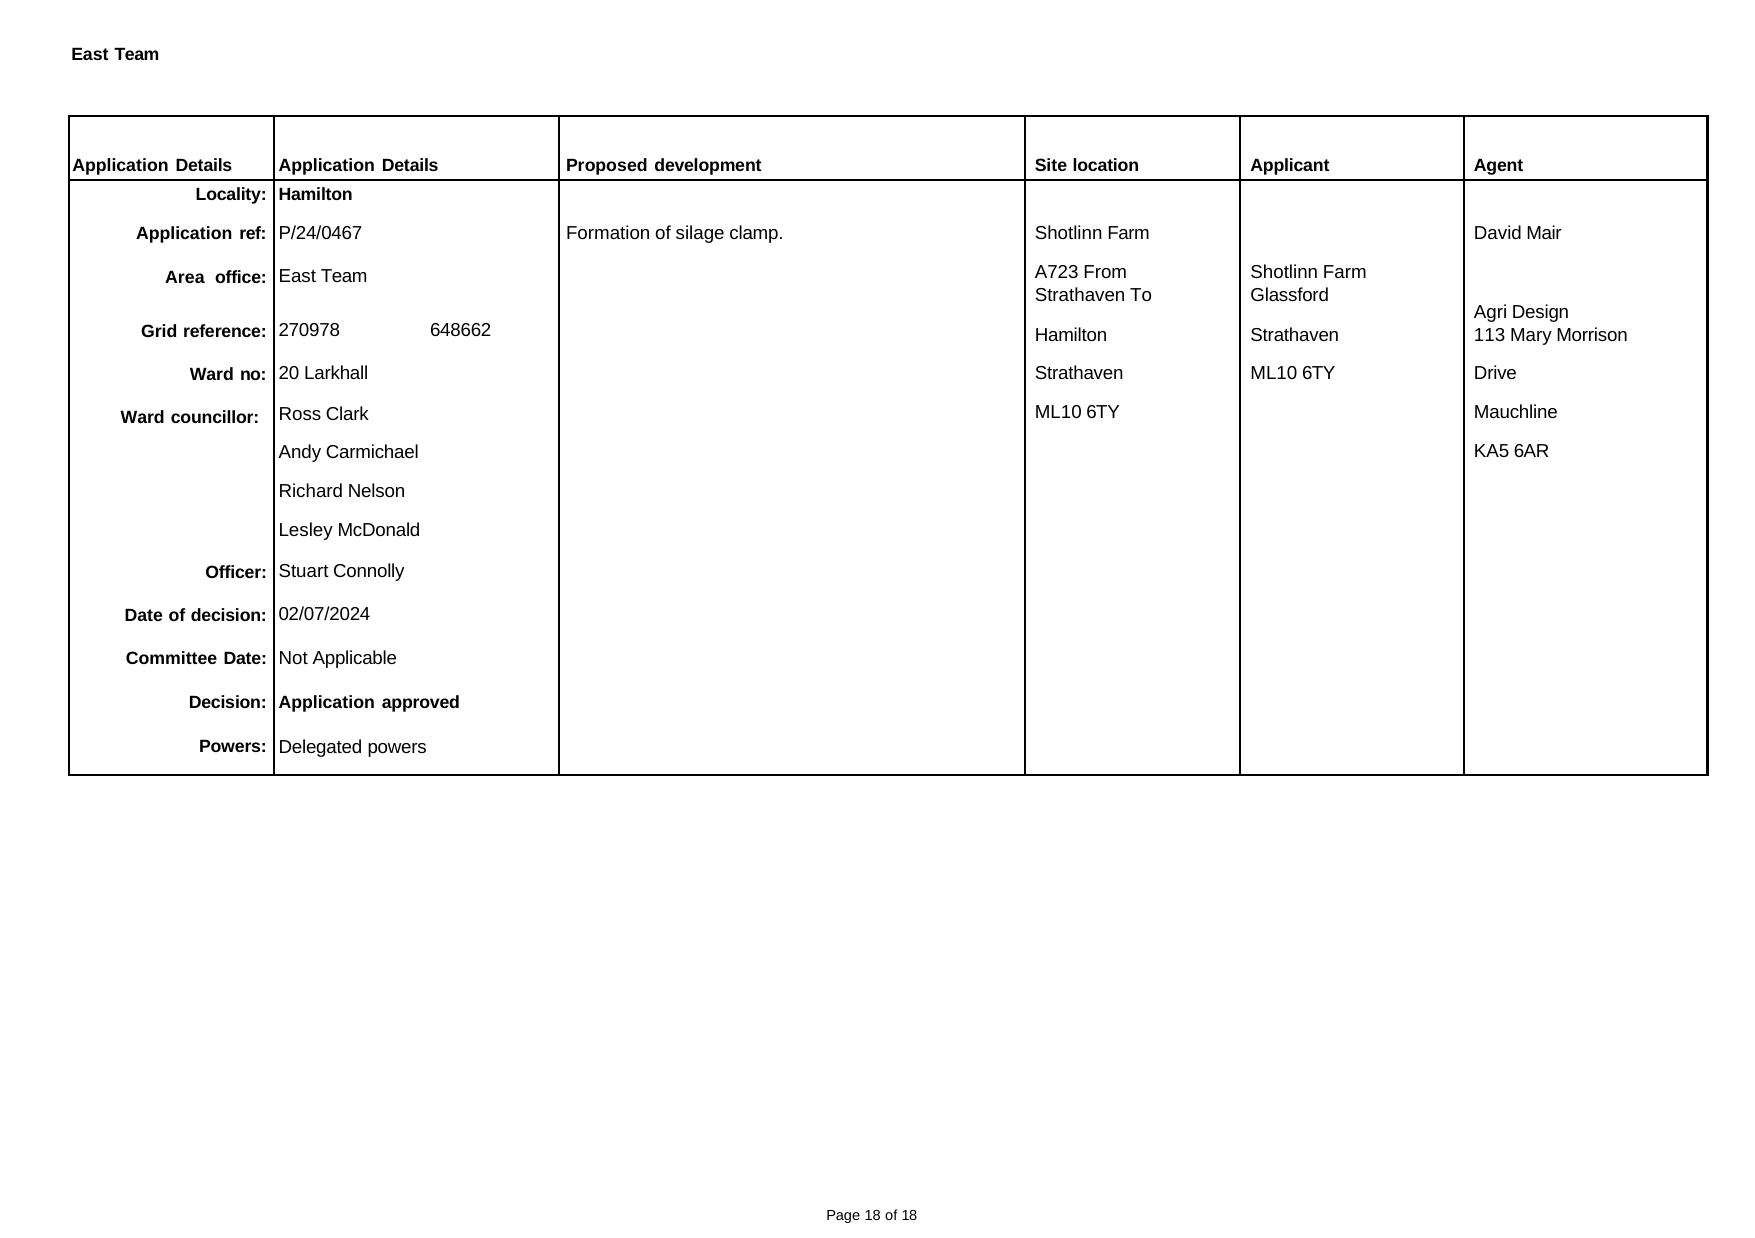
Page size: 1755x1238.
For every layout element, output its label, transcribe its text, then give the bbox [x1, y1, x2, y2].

table_cell [560, 401, 1024, 441]
table_cell [1241, 599, 1463, 642]
table_cell [1241, 441, 1463, 479]
table_cell Officer: [70, 557, 273, 599]
table_cell Lesley McDonald [275, 518, 558, 557]
table_cell East Team 270978 648662 [275, 260, 558, 362]
table_cell 20 Larkhall [275, 362, 558, 401]
table_header Application Details [70, 117, 273, 179]
table_cell Agri Design 113 Mary Morrison [1465, 260, 1706, 362]
table_cell Application approved [275, 685, 558, 729]
table_cell ML10 6TY [1026, 401, 1239, 441]
table_cell [1465, 729, 1706, 774]
table_cell [1026, 557, 1239, 599]
table_cell 02/07/2024 [275, 599, 558, 642]
table_cell Drive [1465, 362, 1706, 401]
table_cell [560, 729, 1024, 774]
table_cell [70, 518, 273, 557]
table_cell [1241, 557, 1463, 599]
table_cell [1241, 685, 1463, 729]
table_header Application Details [275, 117, 558, 179]
table_cell Application ref: [70, 221, 273, 260]
table_cell Committee Date: [70, 642, 273, 685]
table_cell Delegated powers [275, 729, 558, 774]
table_cell P/24/0467 [275, 221, 558, 260]
table_cell Mauchline [1465, 401, 1706, 441]
table_cell Formation of silage clamp. [560, 221, 1024, 260]
table_cell [1241, 181, 1463, 221]
table_cell [1241, 480, 1463, 518]
table_cell [1026, 480, 1239, 518]
table_cell Strathaven [1026, 362, 1239, 401]
table_cell Ward councillor: [70, 401, 273, 479]
table_cell [560, 362, 1024, 401]
table_cell Shotlinn Farm Glassford Strathaven [1241, 260, 1463, 362]
table_cell [1465, 599, 1706, 642]
table_cell [560, 181, 1024, 221]
table_header Applicant [1241, 117, 1463, 179]
table_cell [1241, 729, 1463, 774]
table_cell [560, 599, 1024, 642]
table_cell Area office: Grid reference: [70, 260, 273, 362]
table_cell ML10 6TY [1241, 362, 1463, 401]
table_cell Not Applicable [275, 642, 558, 685]
table_cell [1465, 480, 1706, 518]
table_cell Decision: [70, 685, 273, 729]
table_header Agent [1465, 117, 1706, 179]
table_cell Ward no: [70, 362, 273, 401]
table_cell [1465, 685, 1706, 729]
table_cell [1465, 557, 1706, 599]
table_cell [1026, 441, 1239, 479]
table_cell [1241, 518, 1463, 557]
table_cell Shotlinn Farm [1026, 221, 1239, 260]
table_cell Hamilton [275, 181, 558, 221]
table_cell A723 From Strathaven To Hamilton [1026, 260, 1239, 362]
table_cell [560, 557, 1024, 599]
table_cell [1465, 518, 1706, 557]
table_cell [1241, 642, 1463, 685]
table_cell Locality: [70, 181, 273, 221]
table_cell [560, 642, 1024, 685]
table_cell [560, 685, 1024, 729]
table_header Site location [1026, 117, 1239, 179]
table_cell [1026, 685, 1239, 729]
table_cell [1026, 729, 1239, 774]
table_cell [1241, 221, 1463, 260]
table_cell Richard Nelson [275, 480, 558, 518]
table_cell Stuart Connolly [275, 557, 558, 599]
table_cell [560, 441, 1024, 479]
table_cell [1465, 181, 1706, 221]
table_cell [1026, 181, 1239, 221]
table_cell [1465, 642, 1706, 685]
table_cell KA5 6AR [1465, 441, 1706, 479]
table_cell [1241, 401, 1463, 441]
table_cell Andy Carmichael [275, 441, 558, 479]
table_cell [1026, 642, 1239, 685]
table_cell Date of decision: [70, 599, 273, 642]
table_cell [1026, 518, 1239, 557]
table_cell [1026, 599, 1239, 642]
table_cell [560, 480, 1024, 518]
table_cell [70, 480, 273, 518]
table_cell [560, 518, 1024, 557]
table_header Proposed development [560, 117, 1024, 179]
table_cell [560, 260, 1024, 362]
table_cell Powers: [70, 729, 273, 774]
table_cell David Mair [1465, 221, 1706, 260]
table_cell Ross Clark [275, 401, 558, 441]
